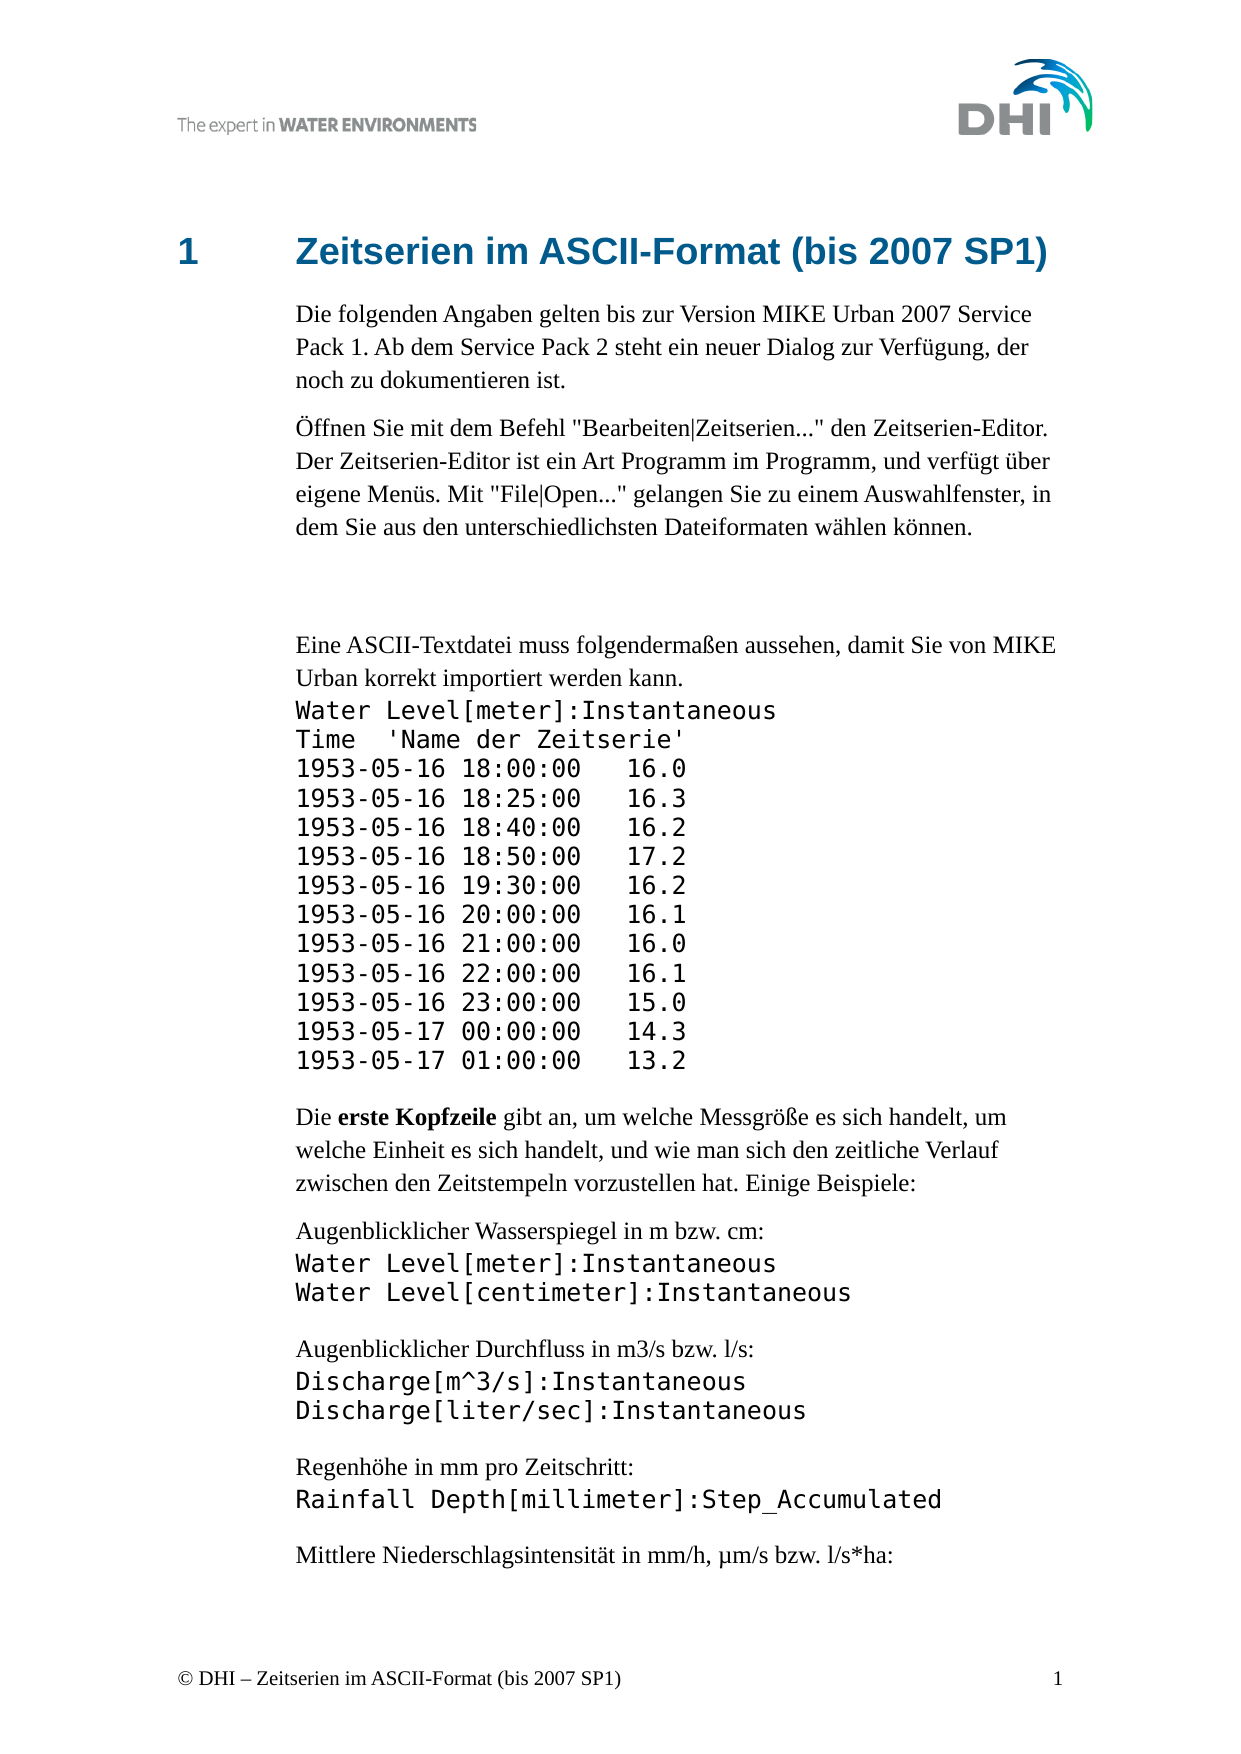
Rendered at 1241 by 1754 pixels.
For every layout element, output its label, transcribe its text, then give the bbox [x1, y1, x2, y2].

text Water Level[meter]:Instantaneous Time 'Name der Zeitserie' 1953-05-16 18:00:00 16.0 1953-05-16 18:25:00 16.3 1953-05-16 18:40:00 16.2 1953-05-16 18:50:00 17.2 1953-05-16 19:30:00 16.2 1953-05-16 20:00:00 16.1 1953-05-16 21:00:00 16.0 1953-05-16 22:00:00 16.1 1953-05-16 23:00:00 15.0 1953-05-17 00:00:00 14.3 1953-05-17 01:00:00 13.2 [295, 696, 1063, 1076]
text Öffnen Sie mit dem Befehl "Bearbeiten|Zeitserien..." den Zeitserien-Editor. Der Zeitserien-Editor ist ein Art Programm im Programm, und verfügt über eigene Menüs. Mit "File|Open..." gelangen Sie zu einem Auswahlfenster, in dem Sie aus den unterschiedlichsten Dateiformaten wählen können. [295, 413, 1063, 541]
subtitle Zeitserien im ASCII-Format (bis 2007 SP1) [177, 229, 1063, 272]
picture [177, 117, 477, 135]
text Augenblicklicher Wasserspiegel in m bzw. cm: [295, 1216, 1063, 1245]
picture [958, 59, 1093, 135]
text Regenhöhe in mm pro Zeitschritt: [295, 1452, 1063, 1481]
text Augenblicklicher Durchfluss in m3/s bzw. l/s: [295, 1334, 1063, 1363]
text Mittlere Niederschlagsintensität in mm/h, µm/s bzw. l/s*ha: [295, 1541, 1063, 1569]
text Eine ASCII-Textdatei muss folgendermaßen aussehen, damit Sie von MIKE Urban korrekt importiert werden kann. [295, 630, 1063, 692]
text Die erste Kopfzeile gibt an, um welche Messgröße es sich handelt, um welche Einheit es sich handelt, und wie man sich den zeitliche Verlauf zwischen den Zeitstempeln vorzustellen hat. Einige Beispiele: [295, 1102, 1063, 1197]
text Discharge[m^3/s]:Instantaneous Discharge[liter/sec]:Instantaneous [295, 1367, 1063, 1425]
text Water Level[meter]:Instantaneous Water Level[centimeter]:Instantaneous [295, 1249, 1063, 1307]
text Rainfall Depth[millimeter]:Step_Accumulated [295, 1485, 1063, 1514]
text Die folgenden Angaben gelten bis zur Version MIKE Urban 2007 Service Pack 1. Ab dem Service Pack 2 steht ein neuer Dialog zur Verfügung, der noch zu dokumentieren ist. [295, 299, 1063, 394]
